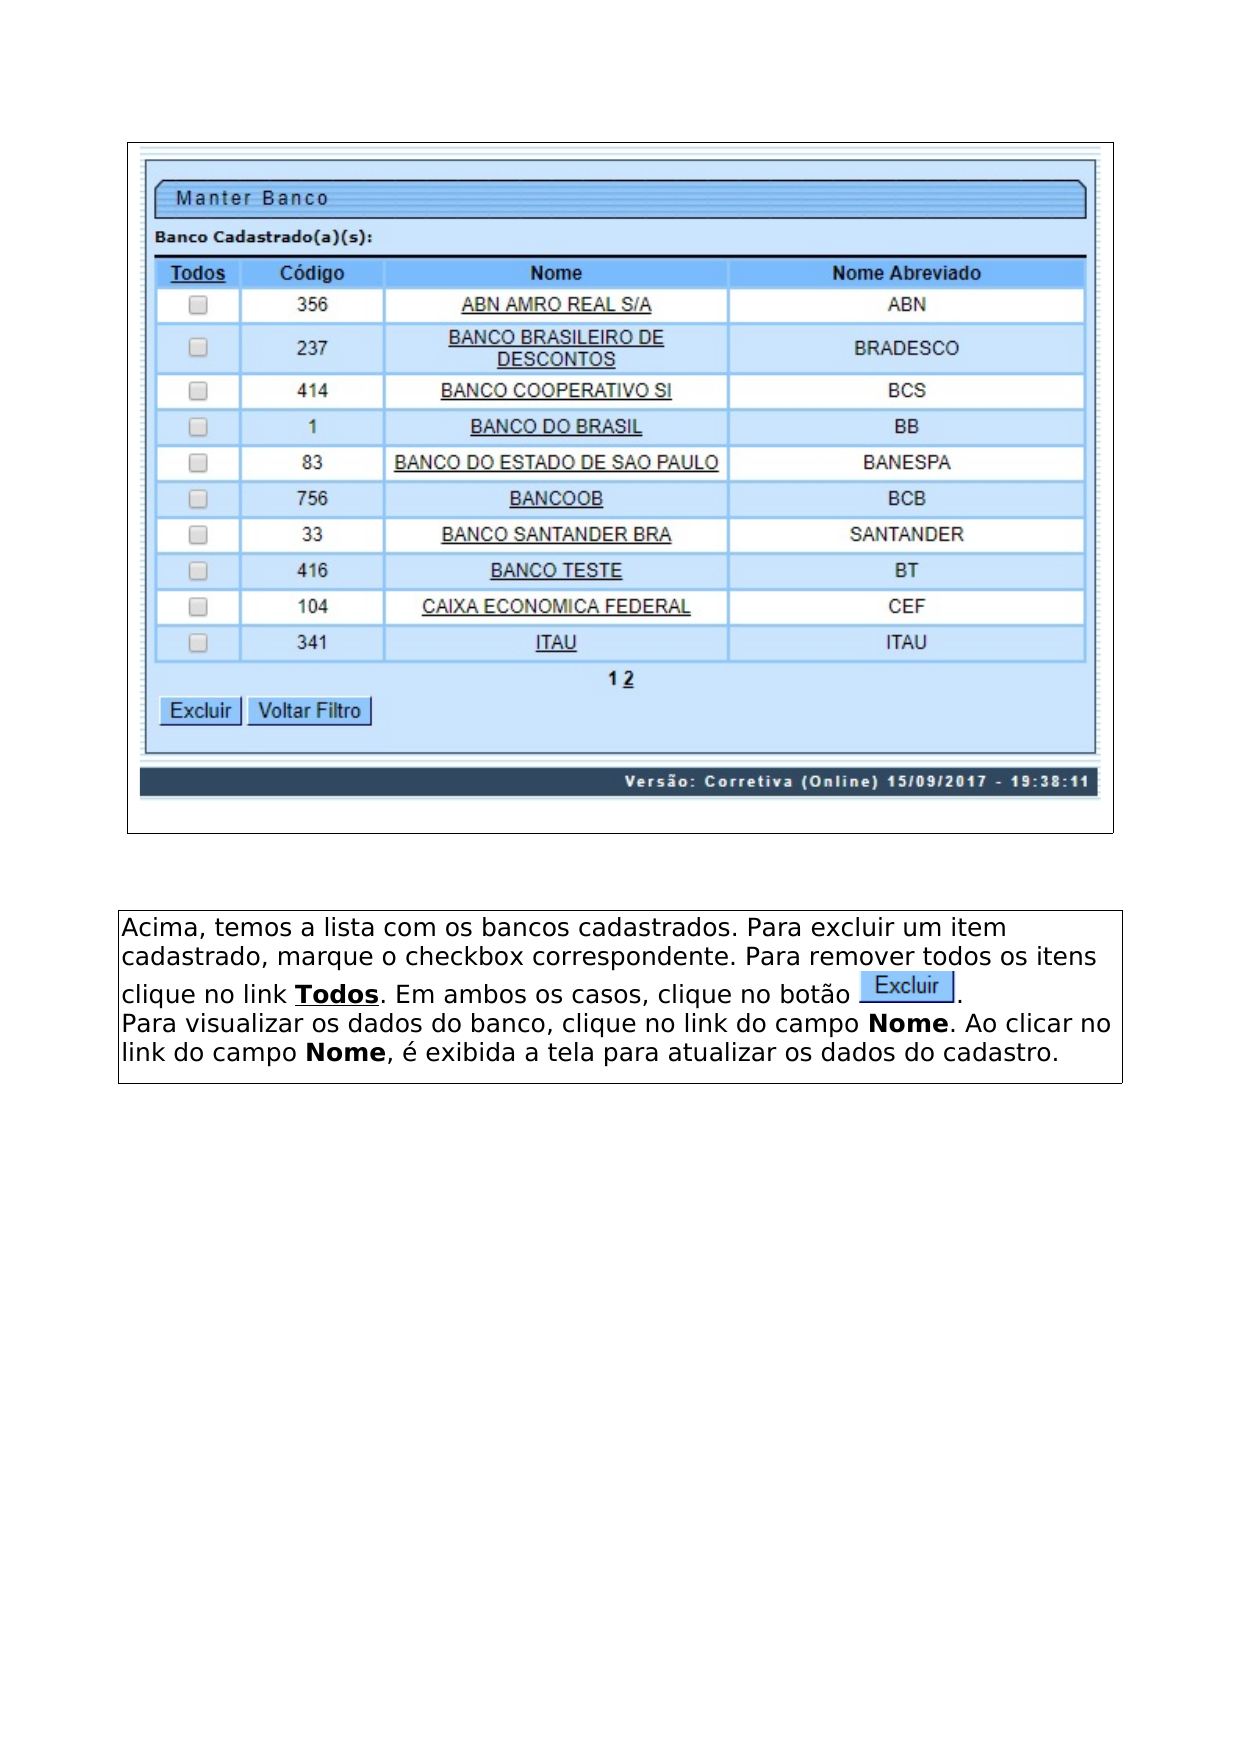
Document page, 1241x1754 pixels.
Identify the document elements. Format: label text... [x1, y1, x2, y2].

table_header Acima, temos a lista com os bancos cadastrados. Para excluir um item cadastrado, marque o checkbox correspondente. Para remover todos os itens clique no link Todos. Em ambos os casos, clique no botão . Para visualizar os dados do banco, clique no link do campo Nome. Ao clicar no link do campo Nome, é exibida a tela para atualizar os dados do cadastro. [119, 911, 1122, 1083]
picture [858, 971, 956, 1003]
picture [139, 144, 1101, 801]
table_header [128, 143, 1113, 833]
